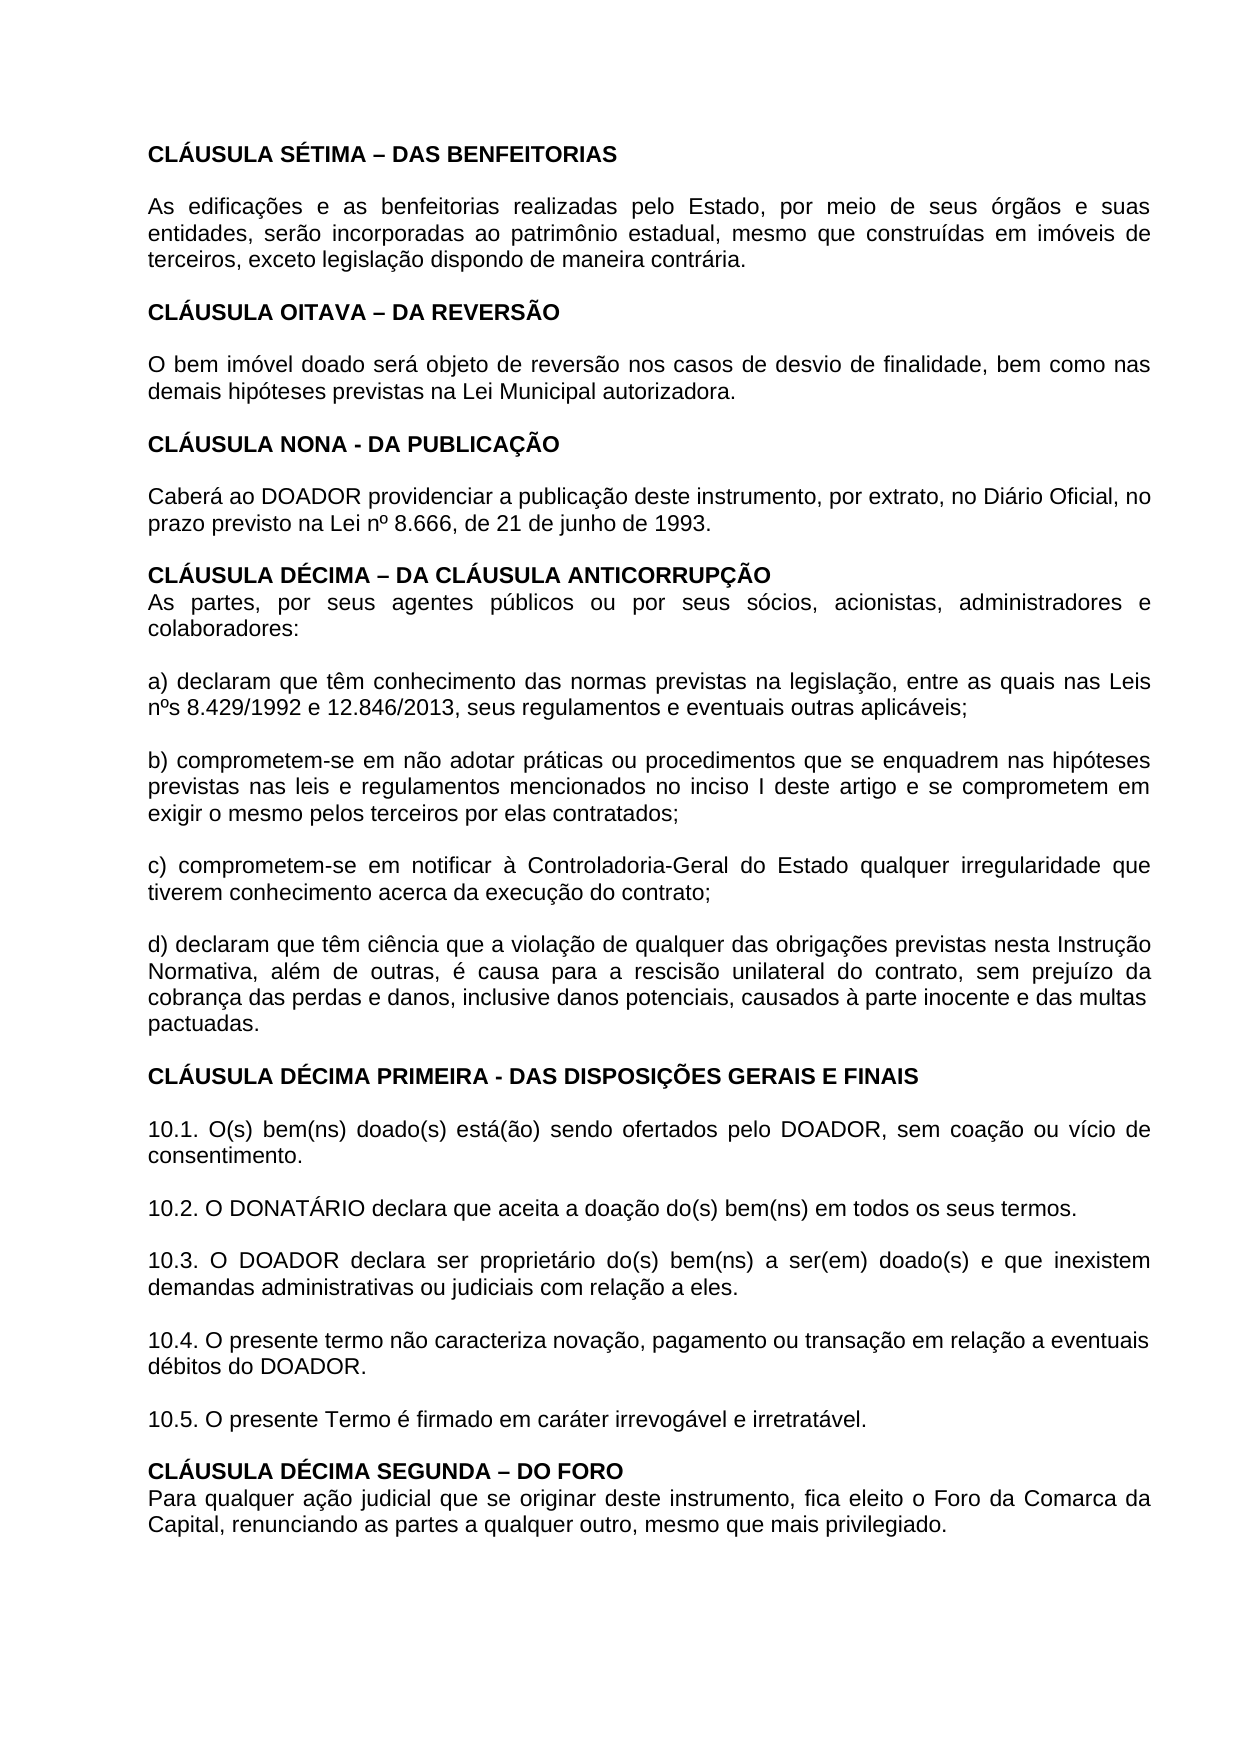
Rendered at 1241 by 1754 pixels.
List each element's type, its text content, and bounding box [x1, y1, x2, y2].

text pactuadas. [148, 1010, 1152, 1037]
text CLÁUSULA NONA - DA PUBLICAÇÃO [148, 431, 1152, 457]
text CLÁUSULA SÉTIMA – DAS BENFEITORIAS [148, 141, 1152, 167]
text CLÁUSULA OITAVA – DA REVERSÃO [148, 299, 1152, 325]
text a) declaram que têm conhecimento das normas previstas na legislação, entre as quais nas Leis nºs 8.429/1992 e 12.846/2013, seus regulamentos e eventuais outras aplicáveis; [148, 668, 1152, 720]
text 10.1. O(s) bem(ns) doado(s) está(ão) sendo ofertados pelo DOADOR, sem coação ou vício de consentimento. [148, 1116, 1152, 1168]
text c) comprometem-se em notificar à Controladoria-Geral do Estado qualquer irregularidade que tiverem conhecimento acerca da execução do contrato; [148, 852, 1152, 905]
text Caberá ao DOADOR providenciar a publicação deste instrumento, por extrato, no Diário Oficial, no prazo previsto na Lei nº 8.666, de 21 de junho de 1993. [148, 483, 1152, 536]
text 10.2. O DONATÁRIO declara que aceita a doação do(s) bem(ns) em todos os seus termos. [148, 1195, 1152, 1221]
text As partes, por seus agentes públicos ou por seus sócios, acionistas, administradores e colaboradores: [148, 589, 1152, 641]
text CLÁUSULA DÉCIMA – DA CLÁUSULA ANTICORRUPÇÃO [148, 562, 1152, 589]
text Para qualquer ação judicial que se originar deste instrumento, fica eleito o Foro da Comarca da Capital, renunciando as partes a qualquer outro, mesmo que mais privilegiado. [148, 1485, 1152, 1537]
text O bem imóvel doado será objeto de reversão nos casos de desvio de finalidade, bem como nas demais hipóteses previstas na Lei Municipal autorizadora. [148, 351, 1152, 404]
text 10.3. O DOADOR declara ser proprietário do(s) bem(ns) a ser(em) doado(s) e que inexistem demandas administrativas ou judiciais com relação a eles. [148, 1247, 1152, 1300]
text d) declaram que têm ciência que a violação de qualquer das obrigações previstas nesta Instrução Normativa, além de outras, é causa para a rescisão unilateral do contrato, sem prejuízo da cobrança das perdas e danos, inclusive danos potenciais, causados à parte inocente e das multas [148, 931, 1152, 1010]
text CLÁUSULA DÉCIMA PRIMEIRA - DAS DISPOSIÇÕES GERAIS E FINAIS [148, 1063, 1152, 1089]
text As edificações e as benfeitorias realizadas pelo Estado, por meio de seus órgãos e suas entidades, serão incorporadas ao patrimônio estadual, mesmo que construídas em imóveis de terceiros, exceto legislação dispondo de maneira contrária. [148, 193, 1152, 272]
text 10.5. O presente Termo é firmado em caráter irrevogável e irretratável. [148, 1406, 1152, 1432]
text débitos do DOADOR. [148, 1353, 1152, 1379]
text b) comprometem-se em não adotar práticas ou procedimentos que se enquadrem nas hipóteses previstas nas leis e regulamentos mencionados no inciso I deste artigo e se comprometem em exigir o mesmo pelos terceiros por elas contratados; [148, 747, 1152, 826]
text CLÁUSULA DÉCIMA SEGUNDA – DO FORO [148, 1458, 1152, 1485]
text 10.4. O presente termo não caracteriza novação, pagamento ou transação em relação a eventuais [148, 1327, 1152, 1353]
